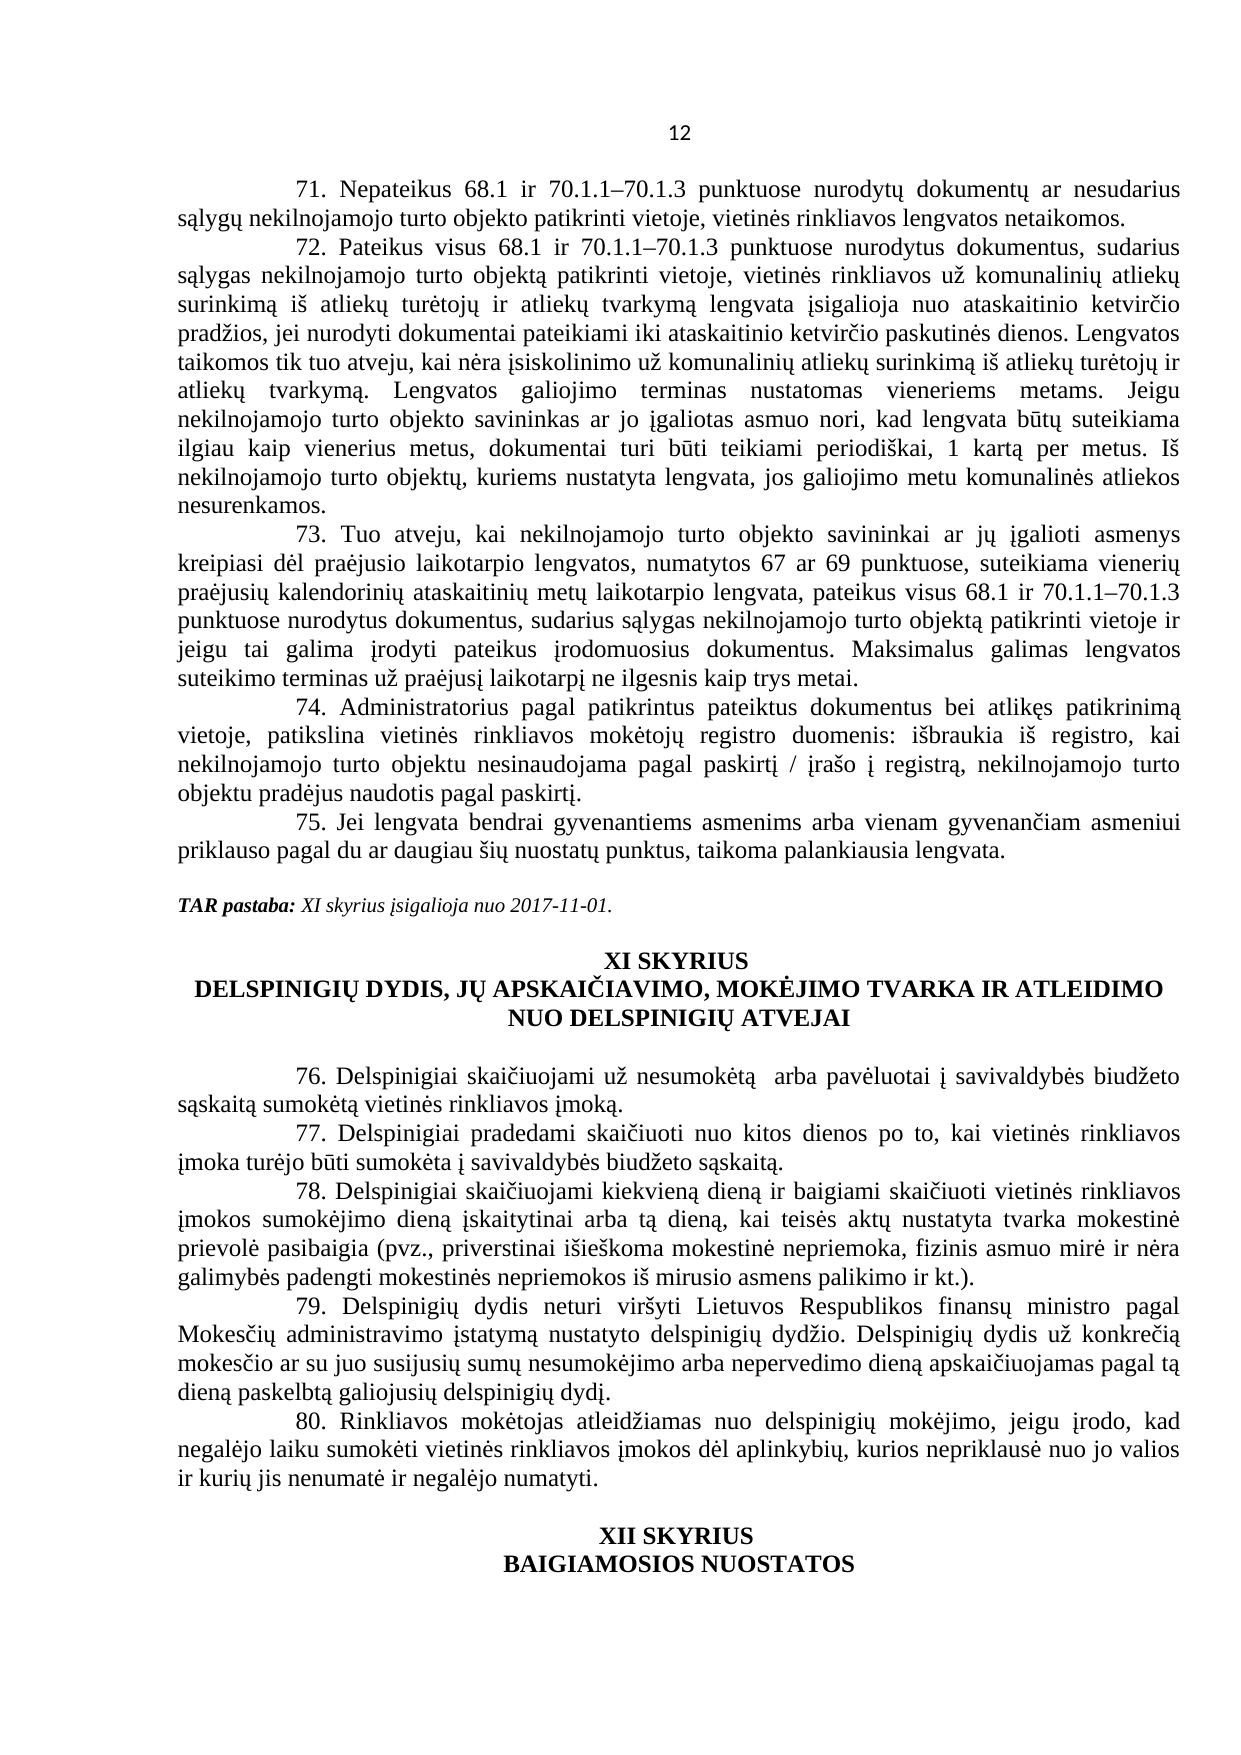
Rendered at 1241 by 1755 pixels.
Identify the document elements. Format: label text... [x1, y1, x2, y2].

text TAR pastaba: XI skyrius įsigalioja nuo 2017-11-01. [177, 893, 1181, 917]
text 75. Jei lengvata bendrai gyvenantiems asmenims arba vienam gyvenančiam asmeniui priklauso pagal du ar daugiau šių nuostatų punktus, taikoma palankiausia lengvata. [177, 807, 1181, 864]
text 76. Delspinigiai skaičiuojami už nesumokėtą arba pavėluotai į savivaldybės biudžeto sąskaitą sumokėtą vietinės rinkliavos įmoką. [177, 1061, 1181, 1118]
text 72. Pateikus visus 68.1 ir 70.1.1–70.1.3 punktuose nurodytus dokumentus, sudarius sąlygas nekilnojamojo turto objektą patikrinti vietoje, vietinės rinkliavos už komunalinių atliekų surinkimą iš atliekų turėtojų ir atliekų tvarkymą lengvata įsigalioja nuo ataskaitinio ketvirčio pradžios, jei nurodyti dokumentai pateikiami iki ataskaitinio ketvirčio paskutinės dienos. Lengvatos taikomos tik tuo atveju, kai nėra įsiskolinimo už komunalinių atliekų surinkimą iš atliekų turėtojų ir atliekų tvarkymą. Lengvatos galiojimo terminas nustatomas vieneriems metams. Jeigu nekilnojamojo turto objekto savininkas ar jo įgaliotas asmuo nori, kad lengvata būtų suteikiama ilgiau kaip vienerius metus, dokumentai turi būti teikiami periodiškai, 1 kartą per metus. Iš nekilnojamojo turto objektų, kuriems nustatyta lengvata, jos galiojimo metu komunalinės atliekos nesurenkamos. [177, 232, 1181, 519]
text 74. Administratorius pagal patikrintus pateiktus dokumentus bei atlikęs patikrinimą vietoje, patikslina vietinės rinkliavos mokėtojų registro duomenis: išbraukia iš registro, kai nekilnojamojo turto objektu nesinaudojama pagal paskirtį / įrašo į registrą, nekilnojamojo turto objektu pradėjus naudotis pagal paskirtį. [177, 692, 1181, 807]
text BAIGIAMOSIOS NUOSTATOS [177, 1549, 1181, 1578]
text 79. Delspinigių dydis neturi viršyti Lietuvos Respublikos finansų ministro pagal Mokesčių administravimo įstatymą nustatyto delspinigių dydžio. Delspinigių dydis už konkrečią mokesčio ar su juo susijusių sumų nesumokėjimo arba nepervedimo dieną apskaičiuojamas pagal tą dieną paskelbtą galiojusių delspinigių dydį. [177, 1291, 1181, 1406]
text 80. Rinkliavos mokėtojas atleidžiamas nuo delspinigių mokėjimo, jeigu įrodo, kad negalėjo laiku sumokėti vietinės rinkliavos įmokos dėl aplinkybių, kurios nepriklausė nuo jo valios ir kurių jis nenumatė ir negalėjo numatyti. [177, 1406, 1181, 1492]
text 73. Tuo atveju, kai nekilnojamojo turto objekto savininkai ar jų įgalioti asmenys kreipiasi dėl praėjusio laikotarpio lengvatos, numatytos 67 ar 69 punktuose, suteikiama vienerių praėjusių kalendorinių ataskaitinių metų laikotarpio lengvata, pateikus visus 68.1 ir 70.1.1–70.1.3 punktuose nurodytus dokumentus, sudarius sąlygas nekilnojamojo turto objektą patikrinti vietoje ir jeigu tai galima įrodyti pateikus įrodomuosius dokumentus. Maksimalus galimas lengvatos suteikimo terminas už praėjusį laikotarpį ne ilgesnis kaip trys metai. [177, 519, 1181, 692]
text 77. Delspinigiai pradedami skaičiuoti nuo kitos dienos po to, kai vietinės rinkliavos įmoka turėjo būti sumokėta į savivaldybės biudžeto sąskaitą. [177, 1118, 1181, 1176]
text 78. Delspinigiai skaičiuojami kiekvieną dieną ir baigiami skaičiuoti vietinės rinkliavos įmokos sumokėjimo dieną įskaitytinai arba tą dieną, kai teisės aktų nustatyta tvarka mokestinė prievolė pasibaigia (pvz., priverstinai išieškoma mokestinė nepriemoka, fizinis asmuo mirė ir nėra galimybės padengti mokestinės nepriemokos iš mirusio asmens palikimo ir kt.). [177, 1176, 1181, 1291]
text XI SKYRIUS [177, 946, 1181, 974]
text DELSPINIGIŲ DYDIS, JŲ APSKAIČIAVIMO, MOKĖJIMO TVARKA IR ATLEIDIMO NUO DELSPINIGIŲ ATVEJAI [177, 974, 1181, 1032]
text XII SKYRIUS [177, 1521, 1181, 1549]
text 71. Nepateikus 68.1 ir 70.1.1–70.1.3 punktuose nurodytų dokumentų ar nesudarius sąlygų nekilnojamojo turto objekto patikrinti vietoje, vietinės rinkliavos lengvatos netaikomos. [177, 174, 1181, 232]
